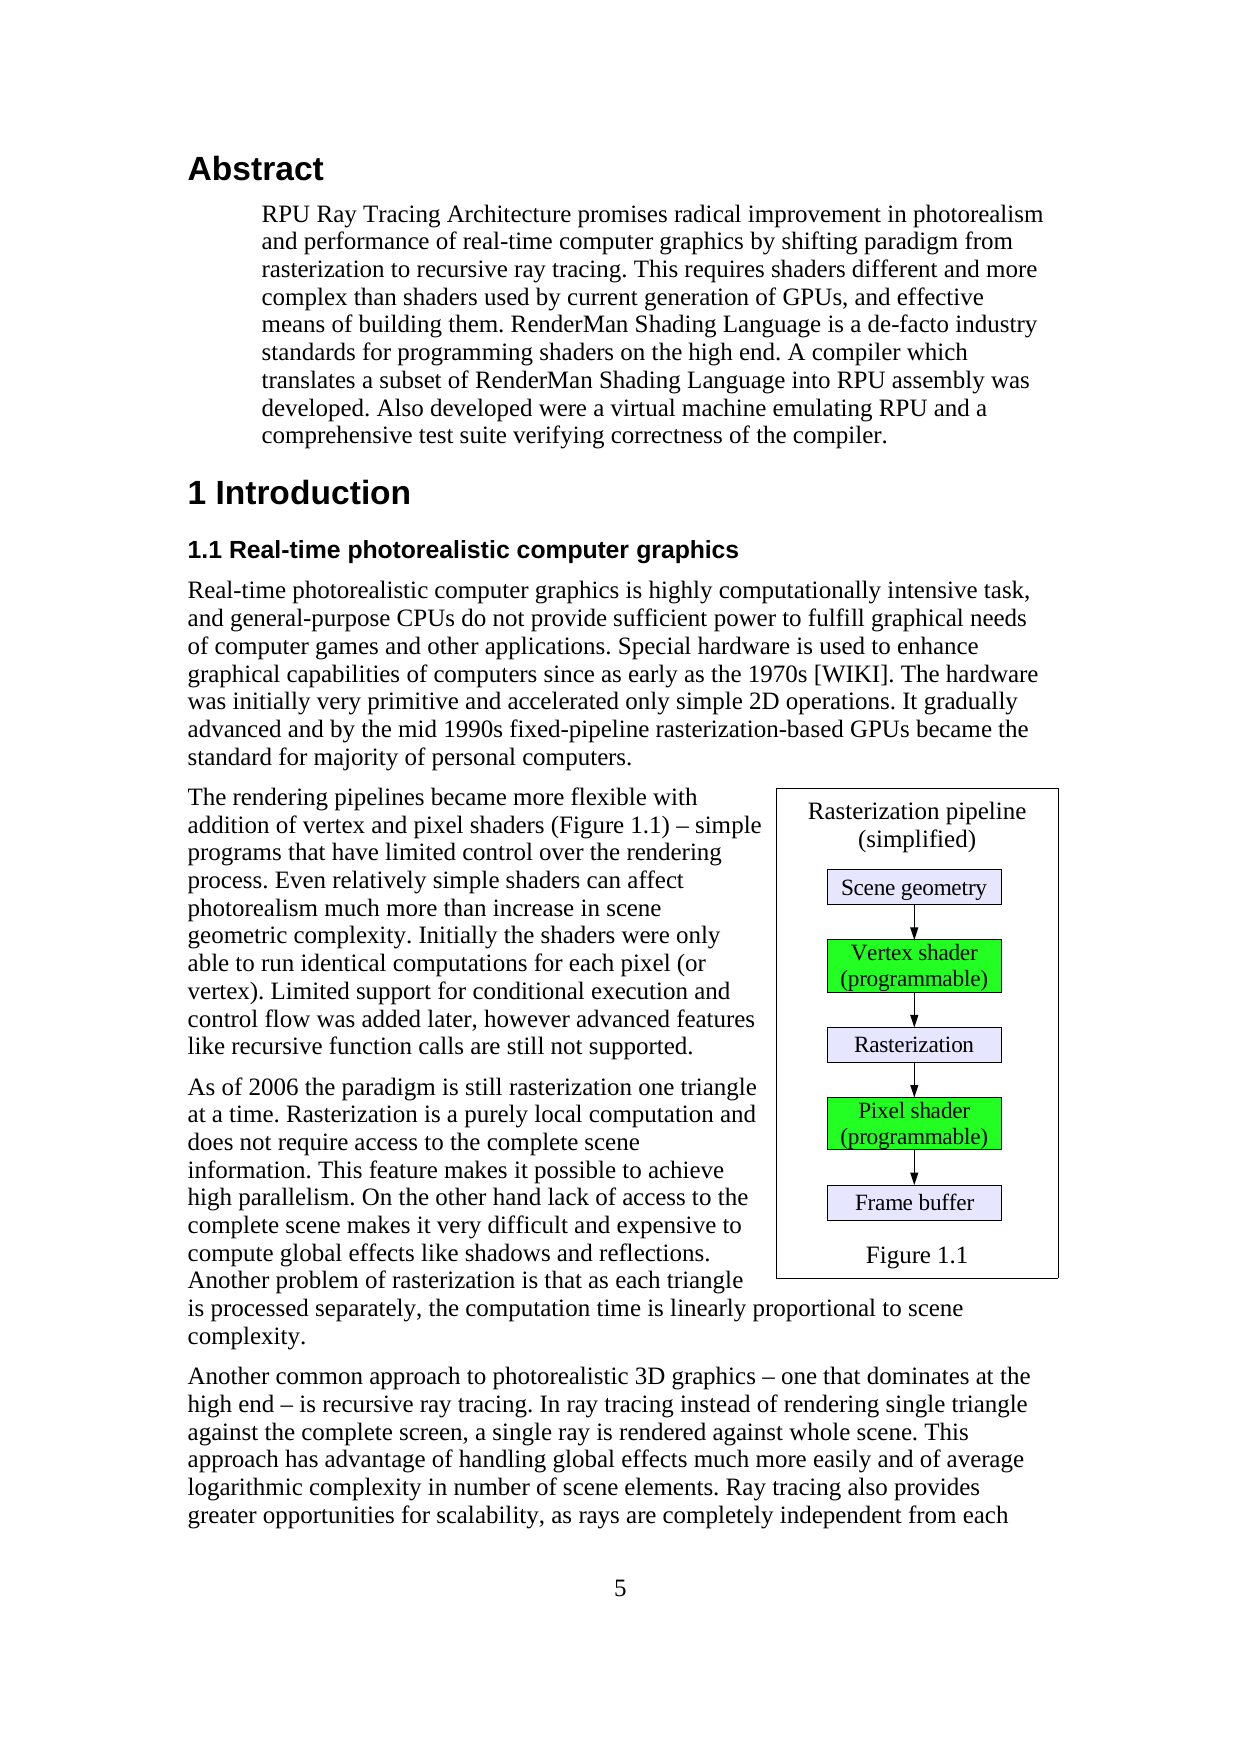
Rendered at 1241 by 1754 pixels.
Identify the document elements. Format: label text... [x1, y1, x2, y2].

subtitle 1.1 Real-time photorealistic computer graphics [187, 536, 1053, 564]
text Rasterization pipeline (simplified) [784, 797, 1049, 852]
text Figure 1.1 [784, 1242, 1049, 1269]
text The rendering pipelines became more flexible with addition of vertex and pixel shaders (Figure 1.1) – simple programs that have limited control over the rendering process. Even relatively simple shaders can affect photorealism much more than increase in scene geometric complexity. Initially the shaders were only able to run identical computations for each pixel (or vertex). Limited support for conditional execution and control flow was added later, however advanced features like recursive function calls are still not supported. [777, 789, 1058, 1278]
text Real-time photorealistic computer graphics is highly computationally intensive task, and general-purpose CPUs do not provide sufficient power to fulfill graphical needs of computer games and other applications. Special hardware is used to enhance graphical capabilities of computers since as early as the 1970s [WIKI]. The hardware was initially very primitive and accelerated only simple 2D operations. It gradually advanced and by the mid 1990s fixed-pipeline rasterization-based GPUs became the standard for majority of personal computers. [187, 577, 1053, 771]
subtitle 1 Introduction [187, 474, 1053, 511]
text Another common approach to photorealistic 3D graphics – one that dominates at the high end – is recursive ray tracing. In ray tracing instead of rendering single triangle against the complete screen, a single ray is rendered against whole scene. This approach has advantage of handling global effects much more easily and of average logarithmic complexity in number of scene elements. Ray tracing also provides greater opportunities for scalability, as rays are completely independent from each [187, 1362, 1053, 1528]
text As of 2006 the paradigm is still rasterization one triangle at a time. Rasterization is a purely local computation and does not require access to the complete scene information. This feature makes it possible to achieve high parallelism. On the other hand lack of access to the complete scene makes it very difficult and expensive to compute global effects like shadows and reflections. Another problem of rasterization is that as each triangle is processed separately, the computation time is linearly proportional to scene complexity. [187, 1073, 1053, 1350]
text The rendering pipelines became more flexible with addition of vertex and pixel shaders (Figure 1.1) – simple programs that have limited control over the rendering process. Even relatively simple shaders can affect photorealism much more than increase in scene geometric complexity. Initially the shaders were only able to run identical computations for each pixel (or vertex). Limited support for conditional execution and control flow was added later, however advanced features like recursive function calls are still not supported. [187, 783, 1053, 1060]
text RPU Ray Tracing Architecture promises radical improvement in photorealism and performance of real-time computer graphics by shifting paradigm from rasterization to recursive ray tracing. This requires shaders different and more complex than shaders used by current generation of GPUs, and effective means of building them. RenderMan Shading Language is a de-facto industry standards for programming shaders on the high end. A compiler which translates a subset of RenderMan Shading Language into RPU assembly was developed. Also developed were a virtual machine emulating RPU and a comprehensive test suite verifying correctness of the compiler. [261, 200, 1053, 449]
subtitle Abstract [187, 150, 1053, 187]
